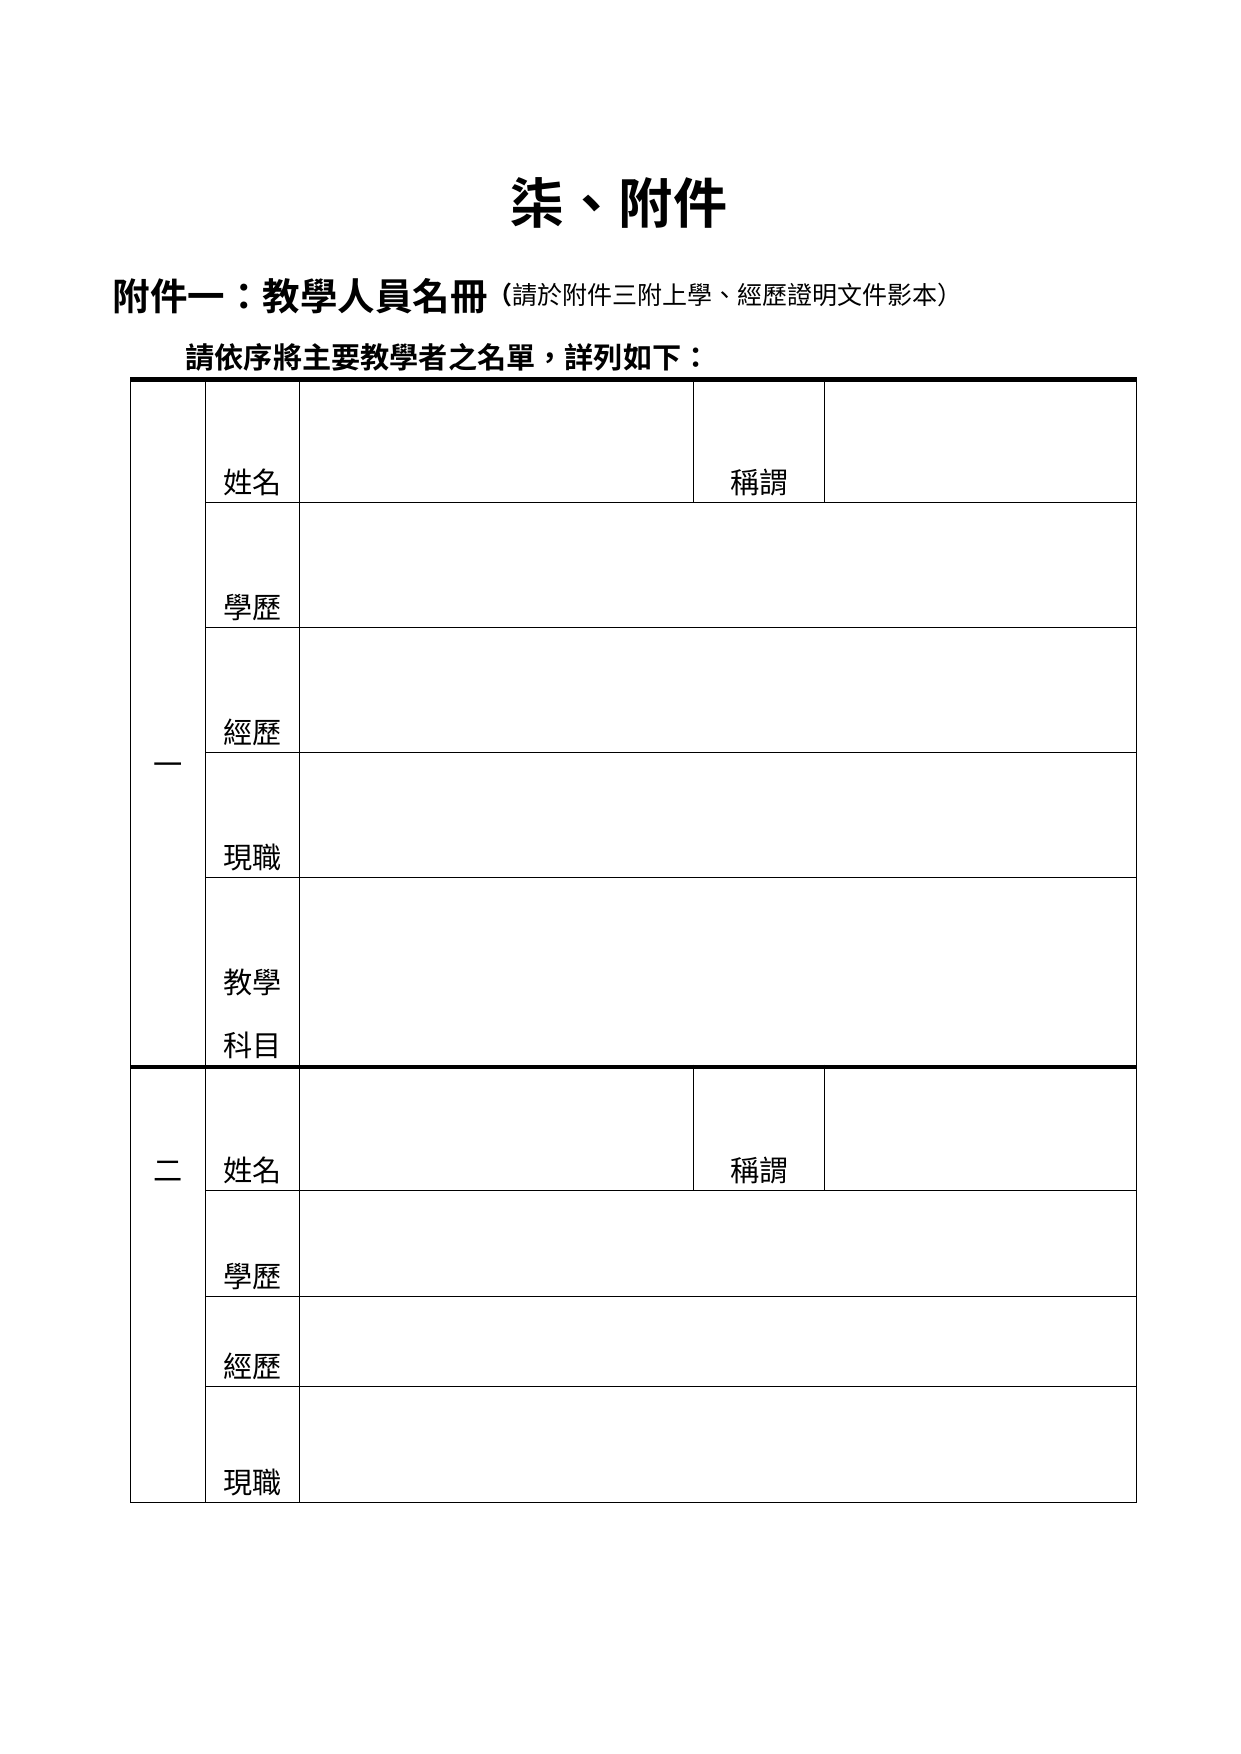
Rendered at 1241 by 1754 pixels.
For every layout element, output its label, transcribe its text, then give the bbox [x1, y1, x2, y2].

table_cell [300, 1297, 1136, 1386]
table_cell [825, 1069, 1136, 1189]
table_cell 經歷 [206, 1297, 299, 1386]
text 請依序將主要教學者之名單，詳列如下： [112, 314, 1125, 377]
table_cell 教學科目 [206, 878, 299, 1064]
table_cell 稱謂 [694, 1069, 824, 1189]
table_header [300, 382, 693, 502]
table_header 一 [131, 382, 205, 1064]
table_cell 學歷 [206, 1191, 299, 1296]
table_cell [300, 1069, 693, 1189]
text 柒、附件 [112, 127, 1125, 252]
table_cell [300, 1191, 1136, 1296]
table_cell 姓名 [206, 1069, 299, 1189]
table_cell 學歷 [206, 503, 299, 627]
table_header 姓名 [206, 382, 299, 502]
table_cell 二 [131, 1069, 205, 1502]
table_cell [300, 503, 1136, 627]
table_header 稱謂 [694, 382, 824, 502]
table_cell [300, 878, 1136, 1064]
text 附件一：教學人員名冊（請於附件三附上學、經歷證明文件影本） [112, 252, 1125, 314]
table_cell [300, 1387, 1136, 1502]
table_header [825, 382, 1136, 502]
table_cell 現職 [206, 753, 299, 877]
table_cell [300, 753, 1136, 877]
table_cell [300, 628, 1136, 752]
table_cell 經歷 [206, 628, 299, 752]
table_cell 現職 [206, 1387, 299, 1502]
